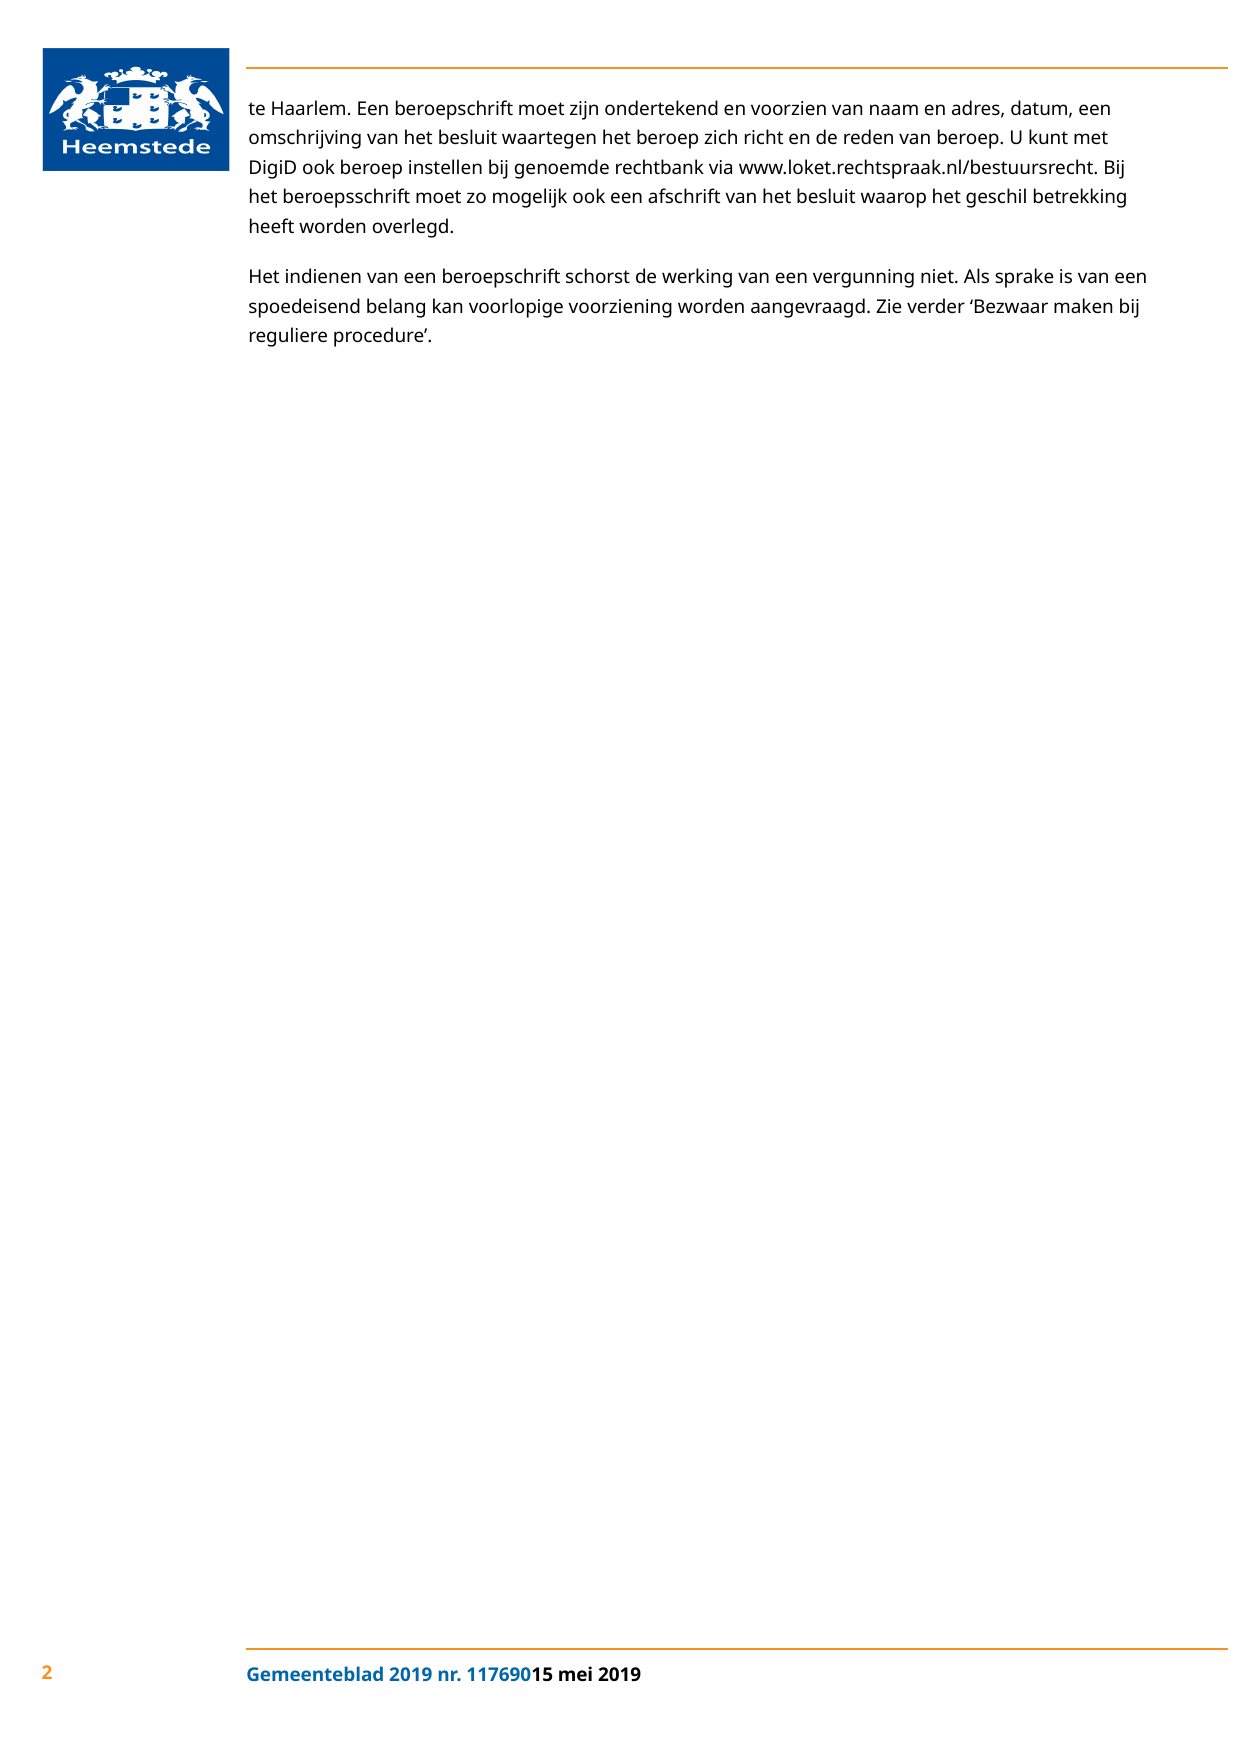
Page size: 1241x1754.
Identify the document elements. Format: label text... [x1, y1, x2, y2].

text Het indienen van een beroepschrift schorst de werking van een vergunning niet. Als sprake is van een spoedeisend belang kan voorlopige voorziening worden aangevraagd. Zie verder ‘Bezwaar maken bij reguliere procedure’. [248, 263, 1152, 348]
text te Haarlem. Een beroepschrift moet zijn ondertekend en voorzien van naam en adres, datum, een omschrijving van het besluit waartegen het beroep zich richt en de reden van beroep. U kunt met DigiD ook beroep instellen bij genoemde rechtbank via www.loket.rechtspraak.nl/bestuursrecht. Bij het beroepsschrift moet zo mogelijk ook een afschrift van het besluit waarop het geschil betrekking heeft worden overlegd. [248, 95, 1152, 239]
picture [41, 47, 231, 172]
